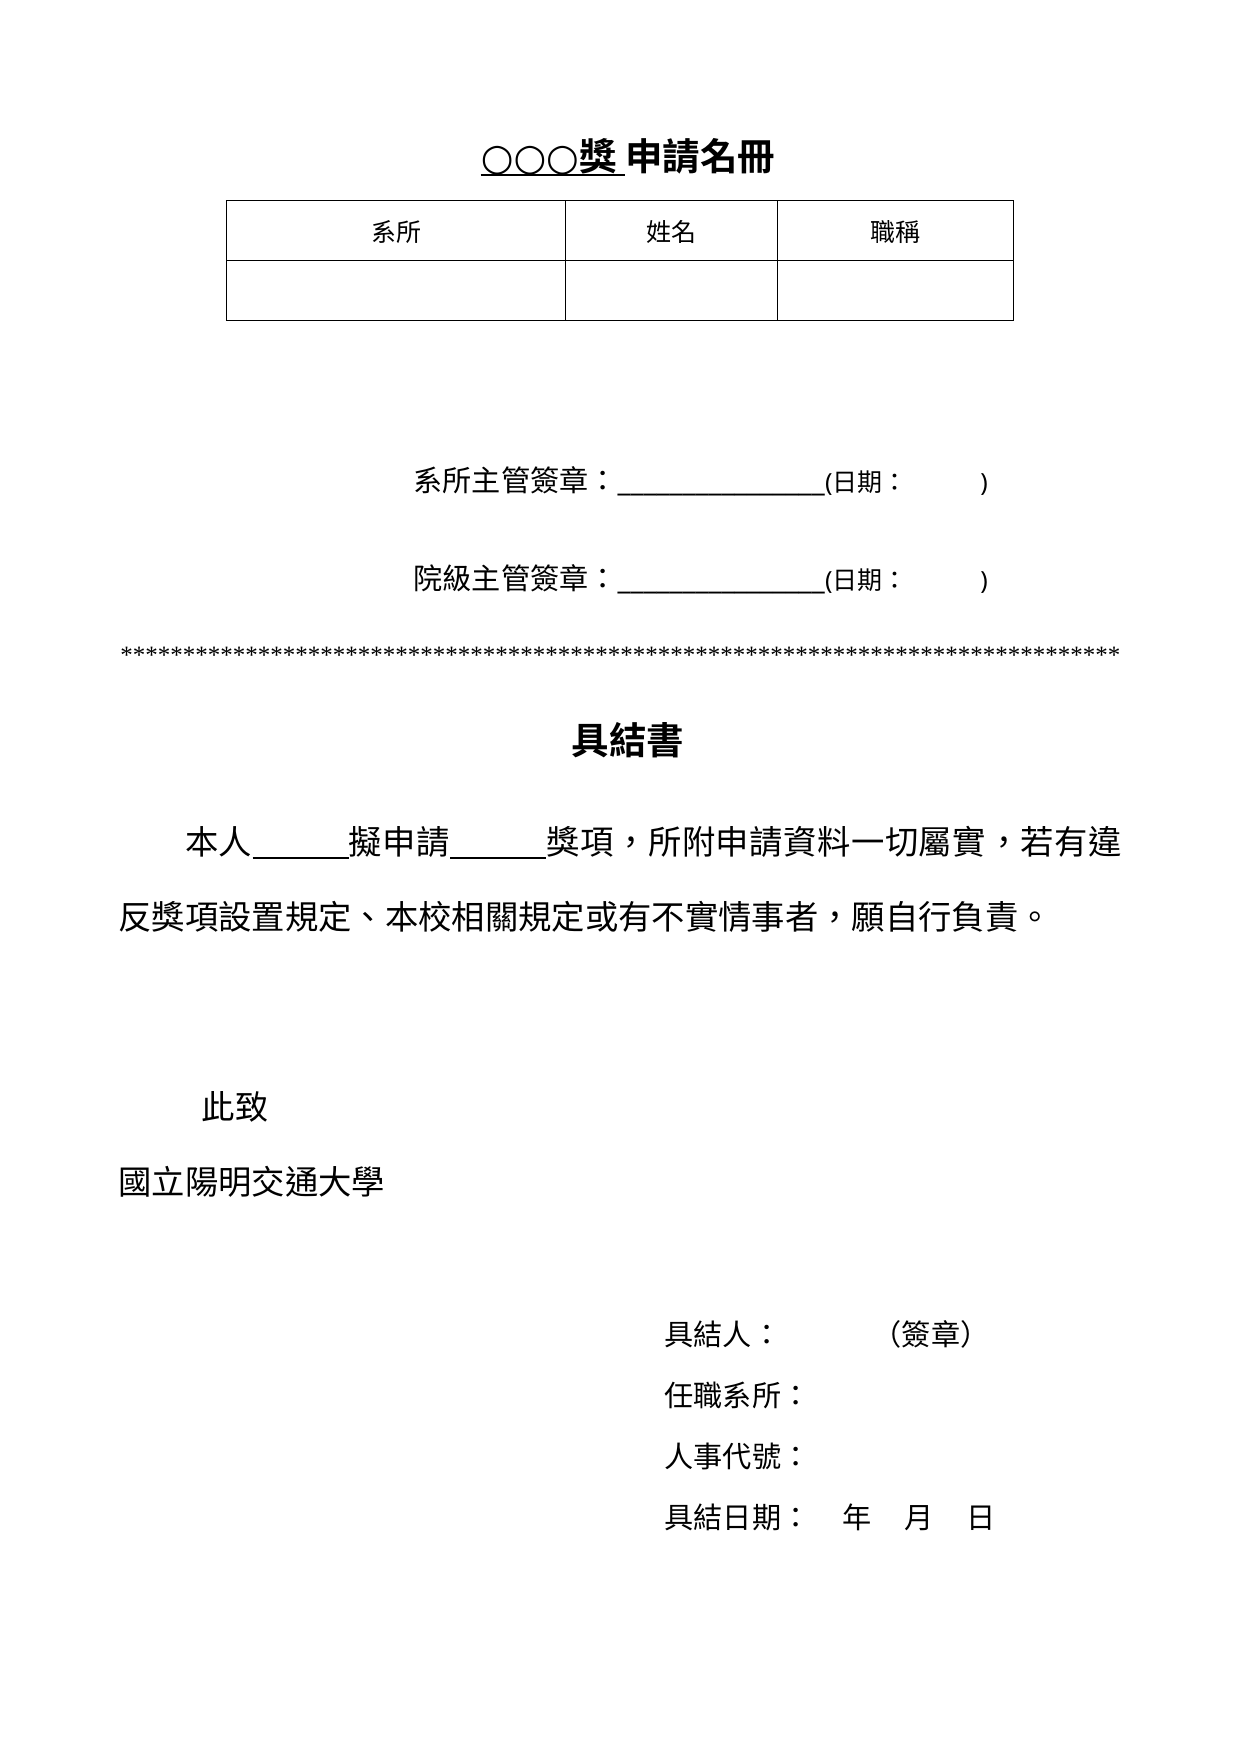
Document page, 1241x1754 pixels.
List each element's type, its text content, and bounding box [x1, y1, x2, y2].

text 具結人： （簽章） [664, 1311, 1122, 1353]
text 此致 [118, 1067, 1122, 1142]
text 具結日期： 年 月 日 [664, 1494, 1137, 1537]
table_header 職稱 [778, 201, 1013, 260]
text 本人 擬申請 獎項，所附申請資料一切屬實，若有違反獎項設置規定、本校相關規定或有不實情事者，願自行負責。 [118, 802, 1122, 952]
text ○○○獎 申請名冊 [133, 127, 1122, 181]
text 院級主管簽章：________________(日期： ) [413, 556, 1122, 598]
text 具結書 [133, 711, 1122, 765]
table_header 姓名 [566, 201, 777, 260]
table_cell [778, 261, 1013, 320]
text 人事代號： [664, 1433, 1004, 1476]
text 系所主管簽章：________________(日期： ) [413, 457, 1122, 499]
text 任職系所： [664, 1372, 1122, 1414]
table_cell [566, 261, 777, 320]
table_header 系所 [227, 201, 565, 260]
text ******************************************************************************** [118, 636, 1122, 673]
table_cell [227, 261, 565, 320]
text 國立陽明交通大學 [118, 1142, 1122, 1217]
